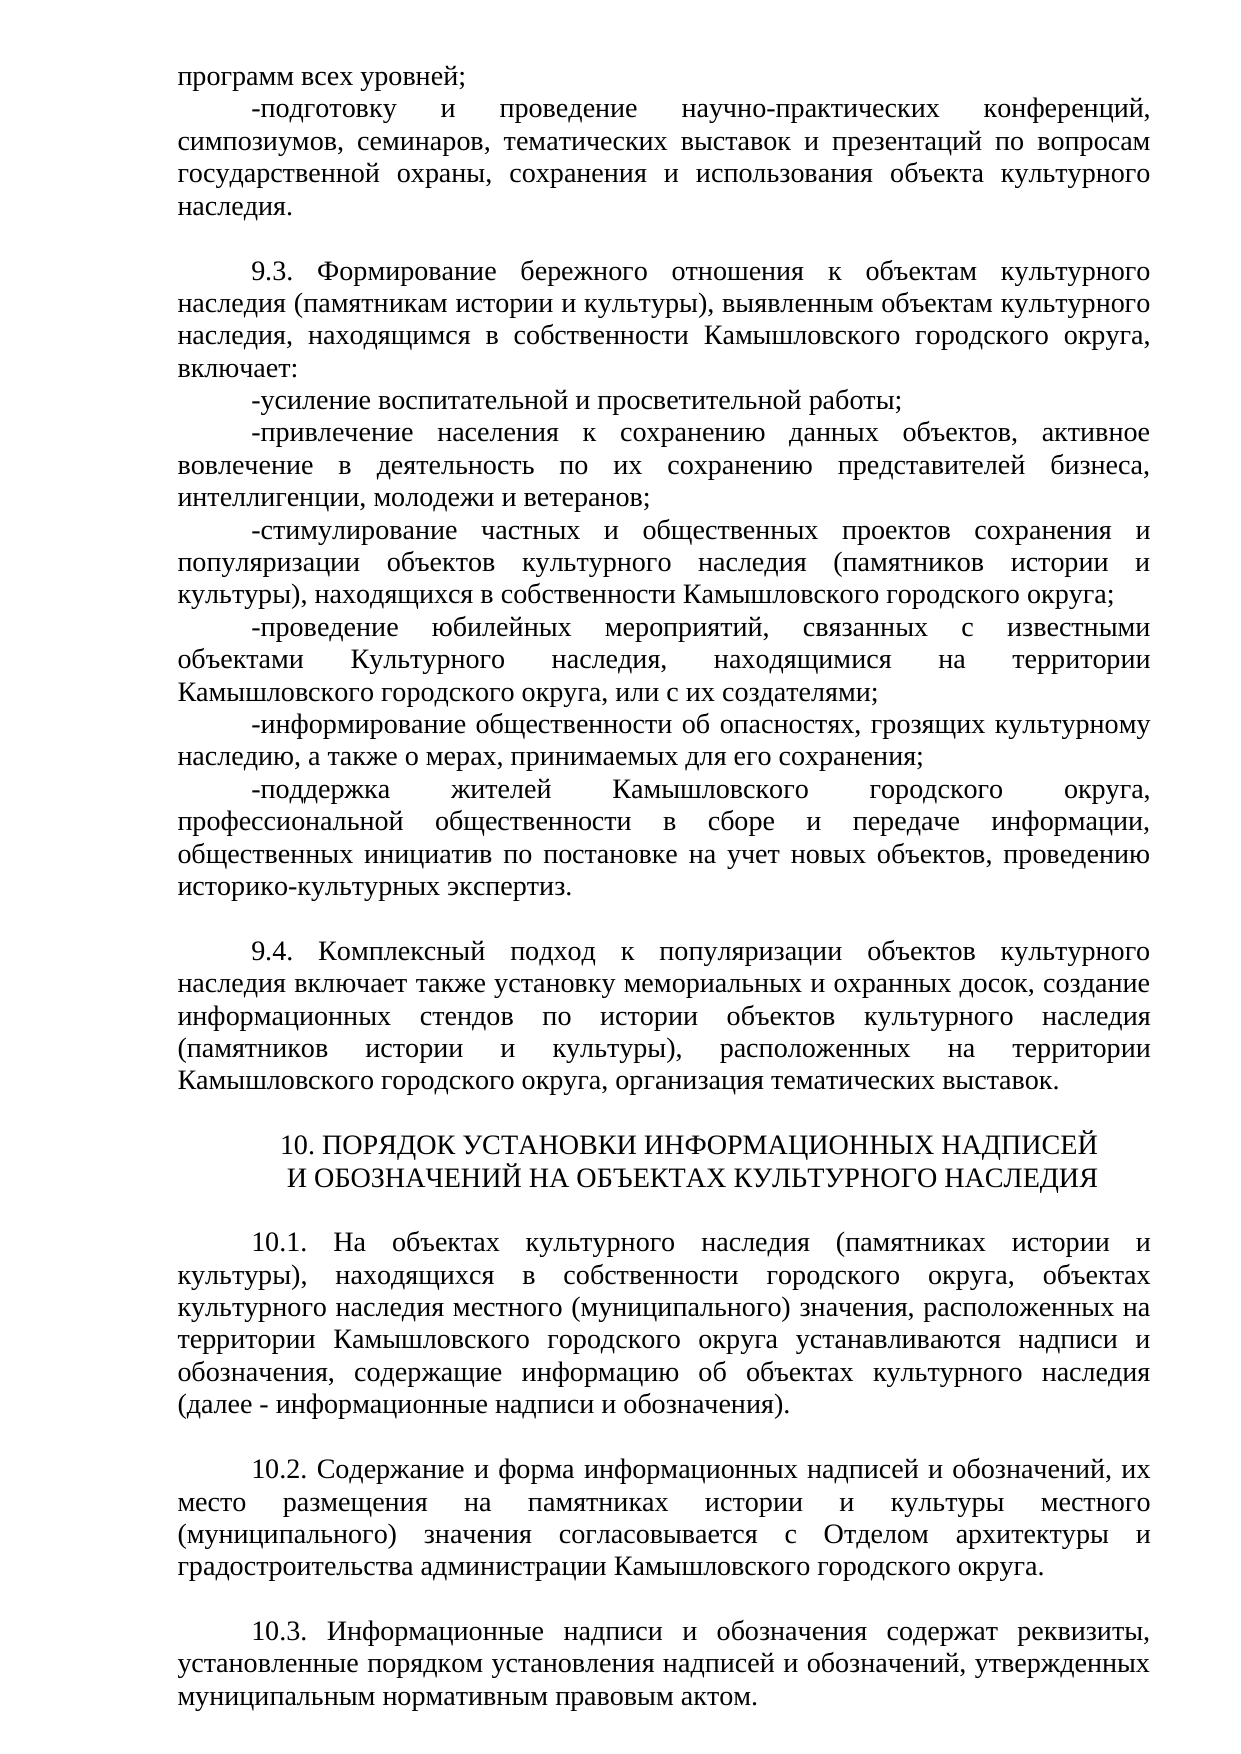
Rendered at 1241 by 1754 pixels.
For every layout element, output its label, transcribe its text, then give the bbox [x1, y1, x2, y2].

text 10. ПОРЯДОК УСТАНОВКИ ИНФОРМАЦИОННЫХ НАДПИСЕЙ [177, 1128, 1152, 1161]
text -поддержка жителей Камышловского городского округа, профессиональной общественности в сборе и передаче информации, общественных инициатив по постановке на учет новых объектов, проведению историко-культурных экспертиз. [177, 772, 1152, 901]
text -проведение юбилейных мероприятий, связанных с известными объектами Культурного наследия, находящимися на территории Камышловского городского округа, или с их создателями; [177, 610, 1152, 707]
text 10.2. Содержание и форма информационных надписей и обозначений, их место размещения на памятниках истории и культуры местного (муниципального) значения согласовывается с Отделом архитектуры и градостроительства администрации Камышловского городского округа. [177, 1452, 1152, 1582]
text -стимулирование частных и общественных проектов сохранения и популяризации объектов культурного наследия (памятников истории и культуры), находящихся в собственности Камышловского городского округа; [177, 513, 1152, 610]
text 9.4. Комплексный подход к популяризации объектов культурного наследия включает также установку мемориальных и охранных досок, создание информационных стендов по истории объектов культурного наследия (памятников истории и культуры), расположенных на территории Камышловского городского округа, организация тематических выставок. [177, 934, 1152, 1096]
text И ОБОЗНАЧЕНИЙ НА ОБЪЕКТАХ КУЛЬТУРНОГО НАСЛЕДИЯ [177, 1161, 1152, 1193]
text -информирование общественности об опасностях, грозящих культурному наследию, а также о мерах, принимаемых для его сохранения; [177, 707, 1152, 772]
text программ всех уровней; [177, 59, 1152, 92]
text 10.3. Информационные надписи и обозначения содержат реквизиты, установленные порядком установления надписей и обозначений, утвержденных муниципальным нормативным правовым актом. [177, 1614, 1152, 1711]
text 10.1. На объектах культурного наследия (памятниках истории и культуры), находящихся в собственности городского округа, объектах культурного наследия местного (муниципального) значения, расположенных на территории Камышловского городского округа устанавливаются надписи и обозначения, содержащие информацию об объектах культурного наследия (далее - информационные надписи и обозначения). [177, 1225, 1152, 1420]
text 9.3. Формирование бережного отношения к объектам культурного наследия (памятникам истории и культуры), выявленным объектам культурного наследия, находящимся в собственности Камышловского городского округа, включает: [177, 253, 1152, 383]
text -подготовку и проведение научно-практических конференций, симпозиумов, семинаров, тематических выставок и презентаций по вопросам государственной охраны, сохранения и использования объекта культурного наследия. [177, 92, 1152, 221]
text -привлечение населения к сохранению данных объектов, активное вовлечение в деятельность по их сохранению представителей бизнеса, интеллигенции, молодежи и ветеранов; [177, 416, 1152, 513]
text -усиление воспитательной и просветительной работы; [177, 383, 1152, 416]
